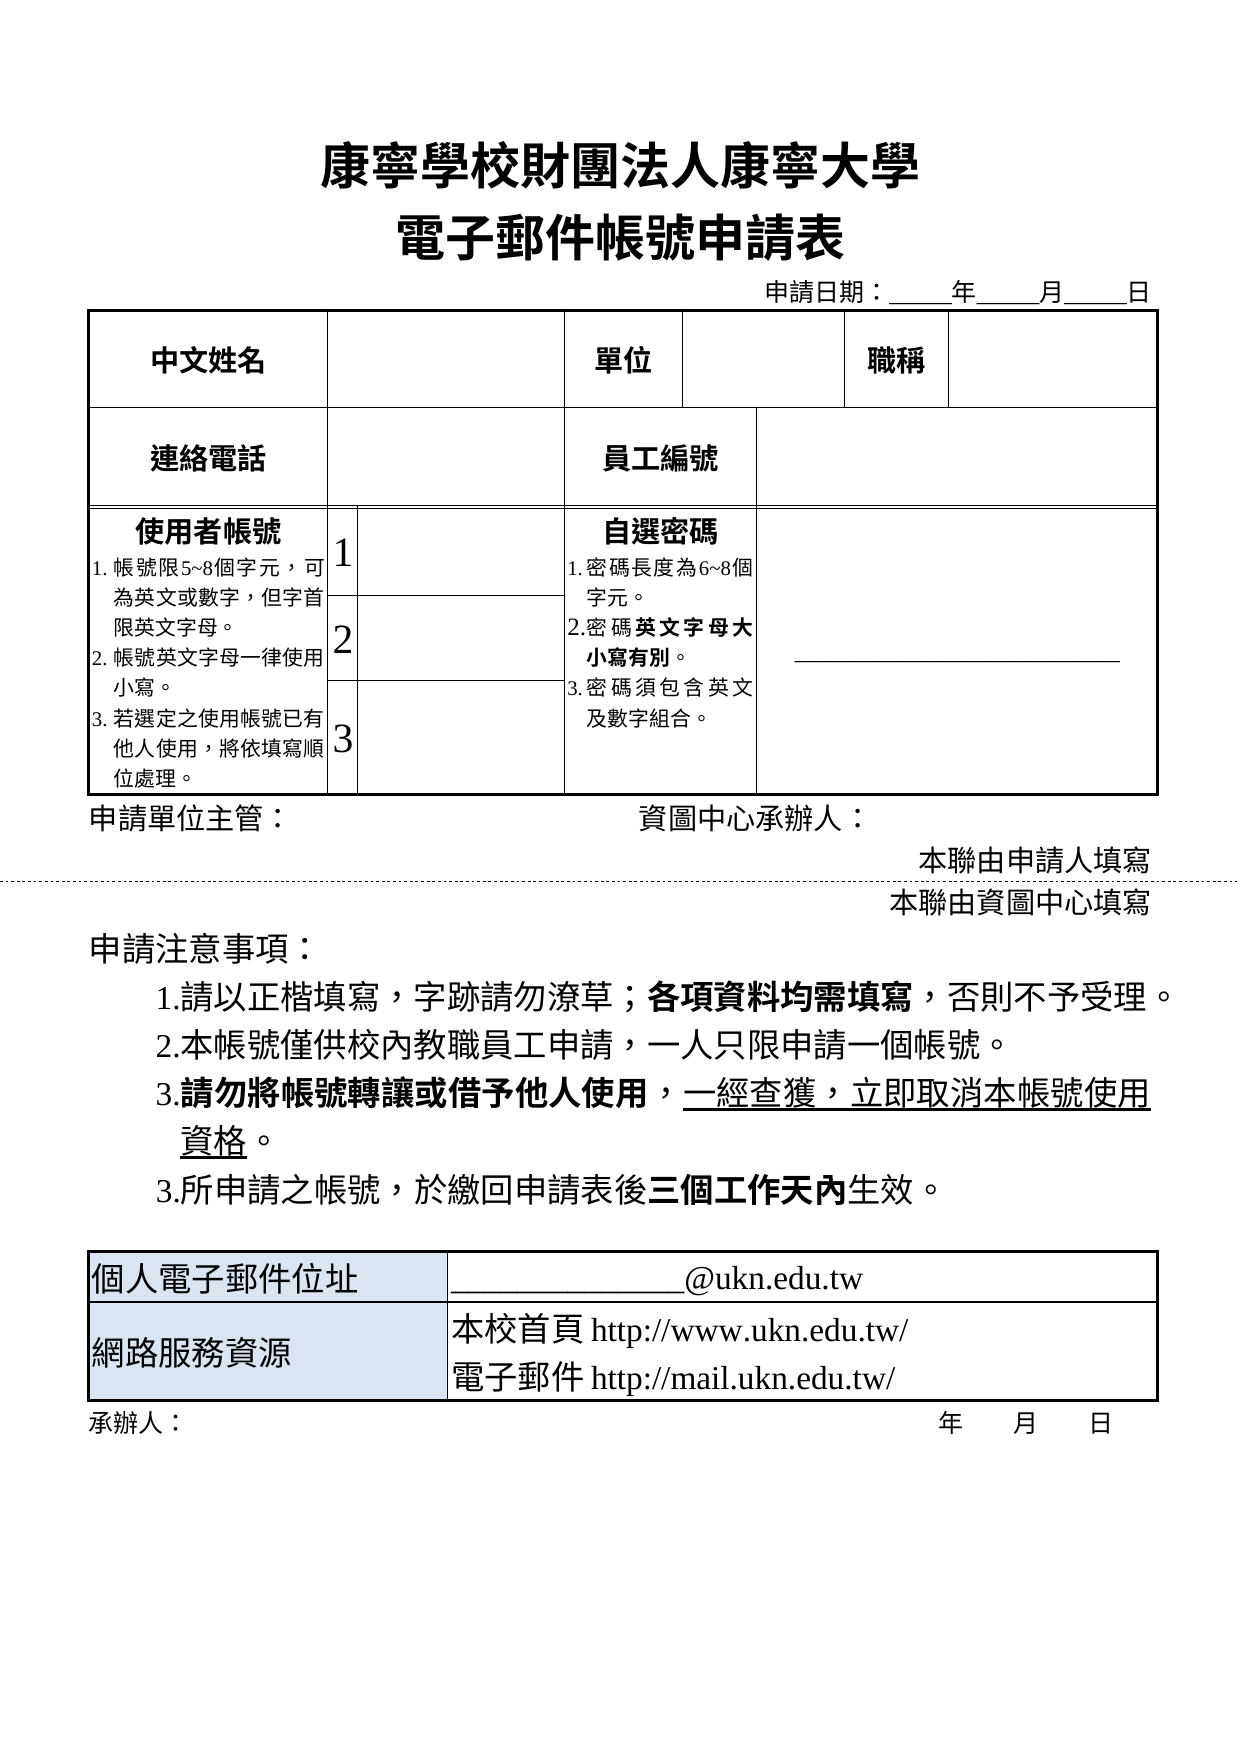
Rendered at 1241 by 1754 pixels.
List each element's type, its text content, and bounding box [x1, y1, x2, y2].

text 3.請勿將帳號轉讓或借予他人使用，一經查獲，立即取消本帳號使用資格。 [155, 1067, 1152, 1163]
text 承辦人： 年 月 日 [89, 1402, 1152, 1439]
table_header 職稱 [845, 312, 948, 407]
table_header [683, 312, 844, 407]
table_cell [358, 596, 564, 680]
text 1.請以正楷填寫，字跡請勿潦草；各項資料均需填寫，否則不予受理。 [155, 971, 1152, 1019]
table_cell [757, 408, 1156, 505]
table_cell [358, 509, 564, 595]
table_header [328, 312, 564, 407]
text 電子郵件帳號申請表 [89, 198, 1152, 271]
text 本聯由申請人填寫 [89, 838, 1152, 880]
table_cell 自選密碼 密碼長度為6~8個字元。 密碼英文字母大小寫有別。 密碼須包含英文及數字組合。 [565, 509, 756, 792]
table_cell [358, 681, 564, 792]
text 3.所申請之帳號，於繳回申請表後三個工作天內生效。 [156, 1163, 1152, 1212]
table_header ______________@ukn.edu.tw [448, 1253, 1156, 1301]
table_cell 使用者帳號 帳號限5~8個字元，可為英文或數字，但字首限英文字母。 帳號英文字母一律使用小寫。 若選定之使用帳號已有他人使用，將依填寫順位處理。 [90, 509, 327, 792]
table_header 單位 [565, 312, 682, 407]
table_header 個人電子郵件位址 [90, 1253, 447, 1301]
table_cell 連絡電話 [90, 408, 327, 505]
text 申請單位主管： 資圖中心承辦人： [89, 796, 1152, 838]
text 2.本帳號僅供校內教職員工申請，一人只限申請一個帳號。 [155, 1019, 1152, 1067]
table_cell 1 [328, 509, 357, 595]
table_cell 本校首頁http://www.ukn.edu.tw/ 電子郵件http://mail.ukn.edu.tw/ [448, 1303, 1156, 1399]
text 申請日期：_____年_____月_____日 [89, 271, 1152, 308]
table_cell [328, 408, 564, 505]
table_cell 3 [328, 681, 357, 792]
table_cell __________________________ [757, 509, 1156, 792]
table_header [949, 312, 1156, 407]
table_cell 網路服務資源 [90, 1303, 447, 1399]
table_cell 2 [328, 596, 357, 680]
table_header 中文姓名 [90, 312, 327, 407]
text 康寧學校財團法人康寧大學 [89, 126, 1152, 198]
text 申請注意事項： [89, 922, 1152, 971]
text 本聯由資圖中心填寫 [89, 880, 1152, 922]
table_cell 員工編號 [565, 408, 756, 505]
